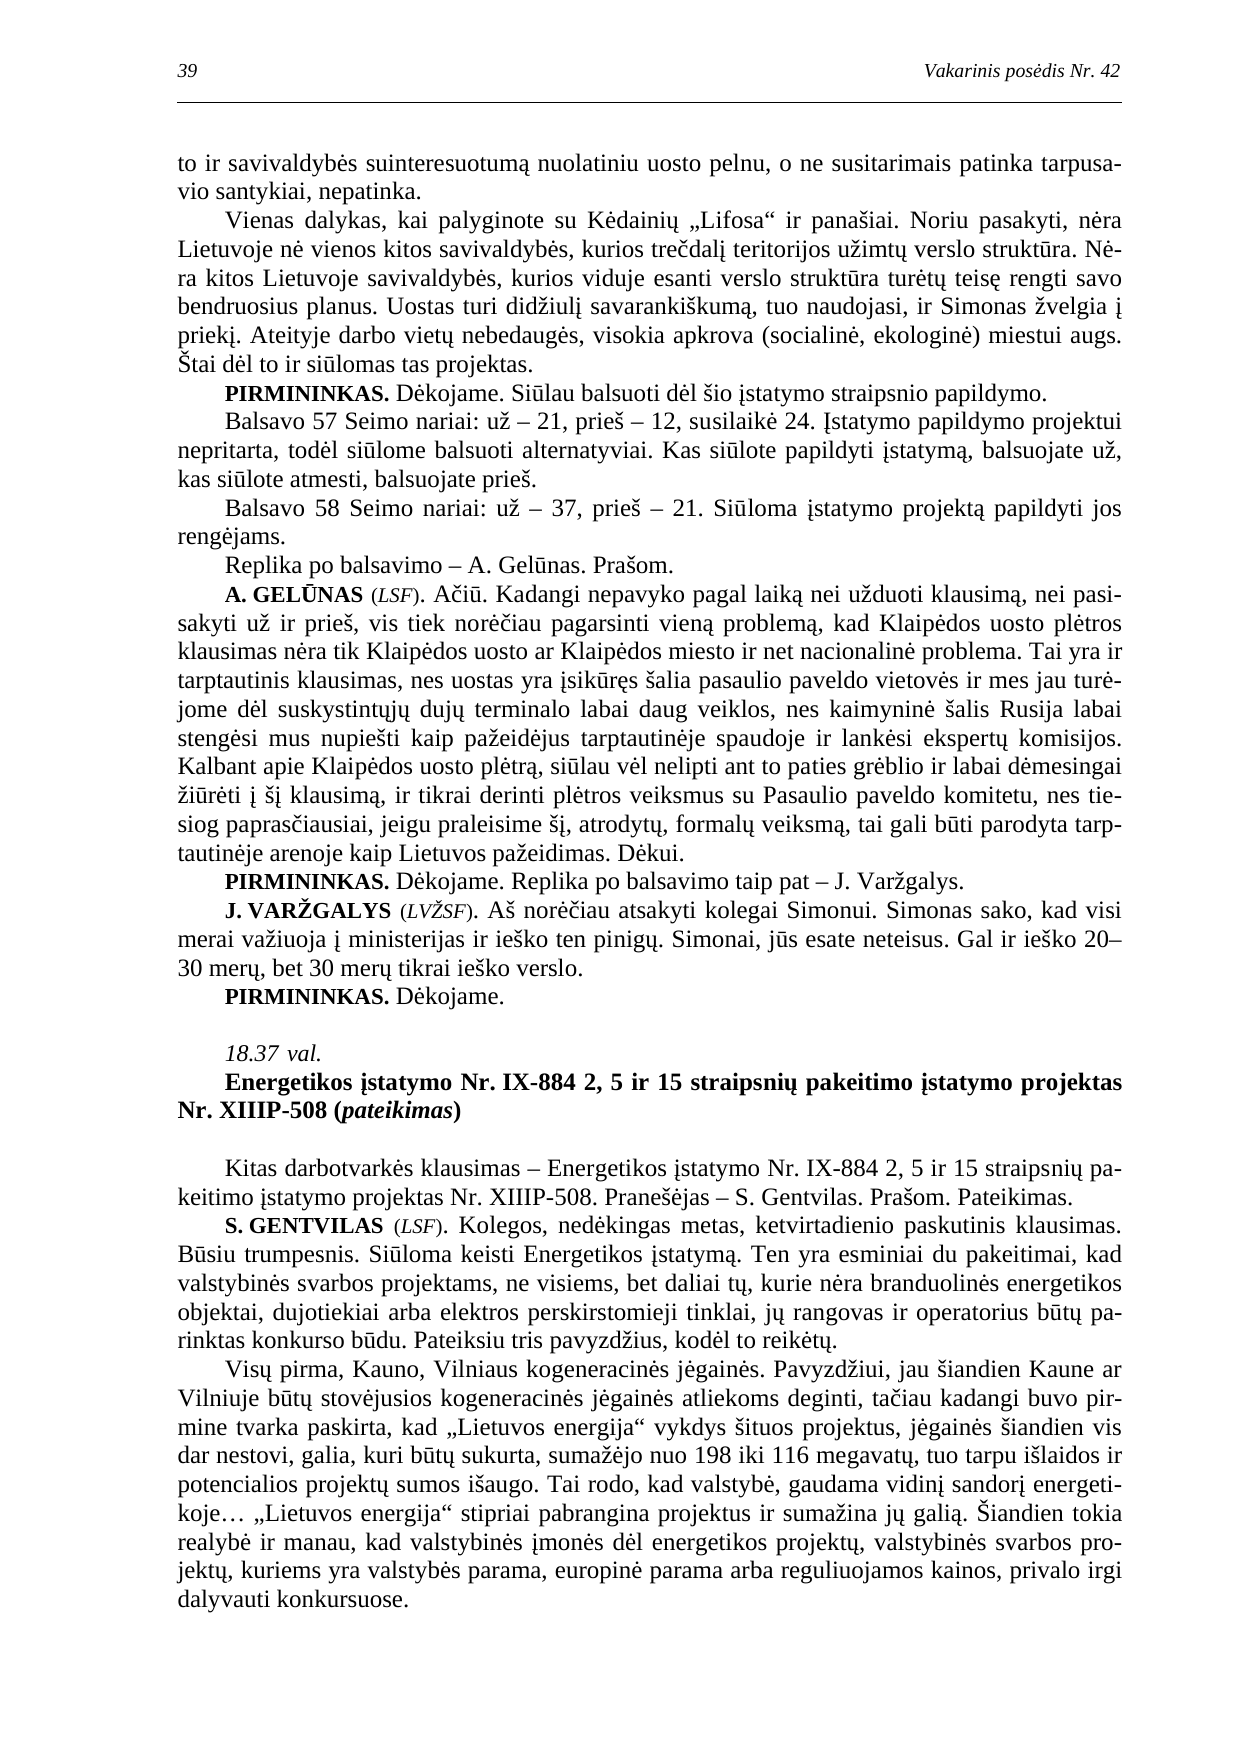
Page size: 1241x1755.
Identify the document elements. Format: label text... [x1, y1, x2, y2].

text A. GELŪNAS (LSF). Ačiū. Ka­dan­gi ne­pa­vy­ko pa­gal lai­ką nei už­duo­ti klau­si­mą, nei pa­si­sa­ky­ti už ir prieš, vis tiek no­rė­čiau pagar­sin­ti vie­ną pro­ble­mą, kad Klai­pė­dos uos­to plėt­ros klau­si­mas nė­ra tik Klai­pė­dos uos­to ar Klai­pė­dos mies­to ir net na­cio­na­li­nė pro­ble­ma. Tai yra ir tarp­tau­ti­nis klau­si­mas, nes uos­tas yra įsi­kū­ręs ša­lia pa­sau­lio pa­vel­do vie­to­vės ir mes jau tu­rė­jo­me dėl su­skys­tin­tų­jų du­jų ter­mi­na­lo la­bai daug veik­los, nes kai­my­ni­nė ša­lis Ru­si­ja la­bai sten­gė­si mus nu­pieš­ti kaip pa­žei­dė­jus tarp­tau­ti­nė­je spau­do­je ir lan­kė­si eks­per­tų ko­mi­si­jos. Kal­bant apie Klai­pė­dos uos­to plėt­rą, siū­lau vėl ne­lip­ti ant to pa­ties grėb­lio ir la­bai dė­me­sin­gai žiū­rė­ti į šį klau­si­mą, ir tik­rai de­rin­ti plėt­ros veiks­mus su Pa­sau­lio pa­vel­do ko­mi­te­tu, nes tie­siog pa­pras­čiau­siai, jei­gu pra­lei­si­me šį, at­ro­dy­tų, for­ma­lų veiks­mą, tai ga­li bū­ti pa­ro­dy­ta tarp­tau­ti­nė­je are­no­je kaip Lie­tu­vos pa­žei­di­mas. Dė­kui. [177, 579, 1122, 866]
text PIRMININKAS. Dė­ko­ja­me. Re­pli­ka po bal­sa­vi­mo taip pat – J. Varž­ga­lys. [177, 866, 1122, 895]
text PIRMININKAS. Dė­ko­ja­me. Siū­lau bal­suo­ti dėl šio įsta­ty­mo straips­nio pa­pil­dy­mo. [177, 378, 1122, 406]
text S. GENTVILAS (LSF). Ko­le­gos, ne­dė­kin­gas me­tas, ket­vir­ta­die­nio pas­ku­ti­nis klau­si­mas. Bū­siu trum­pes­nis. Siū­lo­ma keis­ti Ener­ge­ti­kos įsta­ty­mą. Ten yra es­mi­niai du pa­kei­ti­mai, kad vals­ty­bi­nės svar­bos pro­jek­tams, ne vi­siems, bet da­liai tų, ku­rie nė­ra bran­duo­li­nės ener­ge­ti­kos ob­jek­tai, du­jo­tie­kiai ar­ba elek­tros per­skirs­to­mie­ji tin­klai, jų ran­go­vas ir ope­ra­to­rius bū­tų pa­rink­tas kon­kur­so bū­du. Pa­teik­siu tris pa­vyz­džius, ko­dėl to rei­kė­tų. [177, 1210, 1122, 1354]
text 18.37 val. [224, 1039, 1122, 1067]
text Ki­tas dar­bo­tvarkės klau­si­mas – Ener­ge­ti­kos įsta­ty­mo Nr. IX-884 2, 5 ir 15 straips­nių pa­kei­ti­mo įsta­ty­mo pro­jek­tas Nr. XIIIP-508. Pra­ne­šė­jas – S. Gent­vi­las. Pra­šom. Pa­tei­ki­mas. [177, 1153, 1122, 1210]
text PIRMININKAS. Dė­ko­ja­me. [177, 981, 1122, 1010]
text Re­pli­ka po bal­sa­vi­mo – A. Ge­lū­nas. Pra­šom. [177, 550, 1122, 579]
text Bal­sa­vo 58 Sei­mo na­riai: už – 37, prieš – 21. Siū­lo­ma įsta­ty­mo pro­jek­tą pa­pil­dy­ti jos rengė­jams. [177, 493, 1122, 550]
text Bal­sa­vo 57 Sei­mo na­riai: už – 21, prieš – 12, su­si­lai­kė 24. Įsta­ty­mo pa­pil­dy­mo pro­jek­tui ne­pri­tar­ta, to­dėl siū­lo­me bal­suo­ti al­ter­na­ty­viai. Kas siū­lo­te pa­pil­dy­ti įsta­ty­mą, bal­suo­ja­te už, kas siū­lo­te at­mes­ti, bal­suo­ja­te prieš. [177, 406, 1122, 493]
text Ener­ge­ti­kos įsta­ty­mo Nr. IX-884 2, 5 ir 15 straips­nių pa­kei­ti­mo įsta­ty­mo pro­jek­tas Nr. XIIIP-508 (pa­tei­ki­mas) [177, 1067, 1122, 1124]
text J. VARŽGALYS (LVŽSF). Aš no­rė­čiau at­sa­ky­ti ko­le­gai Si­mo­nui. Si­mo­nas sa­ko, kad vi­si me­rai va­žiuo­ja į mi­nis­te­ri­jas ir ieš­ko ten pi­ni­gų. Si­mo­nai, jūs esa­te ne­tei­sus. Gal ir ieš­ko 20–30 me­rų, bet 30 me­rų tik­rai ieš­ko ver­slo. [177, 895, 1122, 981]
text Vie­nas da­ly­kas, kai pa­ly­gi­no­te su Kė­dai­nių „Li­fo­sa“ ir pa­na­šiai. No­riu pa­sa­ky­ti, nė­ra Lie­tu­vo­je nė vie­nos ki­tos sa­vi­val­dy­bės, ku­rios treč­da­lį te­ri­to­ri­jos už­im­tų ver­slo struk­tū­ra. Nė­ra ki­tos Lie­tu­vo­je sa­vi­val­dy­bės, ku­rios vi­du­je esan­ti ver­slo struk­tū­ra tu­rė­tų tei­sę reng­ti sa­vo ben­druo­sius pla­nus. Uos­tas tu­ri di­džiu­lį sa­va­ran­kiš­ku­mą, tuo nau­do­ja­si, ir Si­mo­nas žvel­gia į prie­kį. At­ei­ty­je dar­bo vie­tų ne­bed­augės, vi­so­kia ap­kro­va (so­cia­li­nė, eko­lo­gi­nė) mies­tui augs. Štai dėl to ir siū­lo­mas tas pro­jek­tas. [177, 205, 1122, 378]
text Vi­sų pir­ma, Kau­no, Vil­niaus ko­ge­ne­ra­ci­nės jė­gai­nės. Pa­vyz­džiui, jau šian­dien Kau­ne ar Vil­niu­je bū­tų sto­vė­ju­sios ko­ge­ne­ra­ci­nės jė­gai­nės at­lie­koms de­gin­ti, ta­čiau ka­dan­gi bu­vo pir­mi­ne tvar­ka pa­skir­ta, kad „Lie­tu­vos ener­gi­ja“ vyk­dys ši­tuos pro­jek­tus, jė­gai­nės šian­dien vis dar ne­sto­vi, ga­lia, ku­ri bū­tų su­kur­ta, su­ma­žė­jo nuo 198 iki 116 me­ga­va­tų, tuo tar­pu iš­lai­dos ir po­ten­cia­lios pro­jek­tų su­mos iš­au­go. Tai ro­do, kad vals­ty­bė, gau­da­ma vi­di­nį san­do­rį ener­ge­ti­ko­je… „Lie­tu­vos ener­gi­ja“ stip­riai pa­bran­gi­na pro­jek­tus ir su­ma­ži­na jų ga­lią. Šian­dien to­kia re­a­ly­bė ir ma­nau, kad vals­ty­bi­nės įmo­nės dėl ener­ge­ti­kos pro­jek­tų, vals­ty­bi­nės svar­bos pro­jek­tų, ku­riem­s yra vals­ty­bės pa­ra­ma, eu­ro­pi­nė pa­ra­ma ar­ba re­gu­liuo­ja­mos kai­nos, pri­va­lo ir­gi da­ly­vau­ti kon­kur­suo­se. [177, 1354, 1122, 1613]
text to ir sa­vi­val­dy­bės su­in­te­re­suo­tu­mą nuo­la­ti­niu uos­to pel­nu, o ne su­si­ta­ri­mais pa­tin­ka tar­pu­sa­vio san­ty­kiai, ne­pa­tin­ka. [177, 148, 1122, 205]
